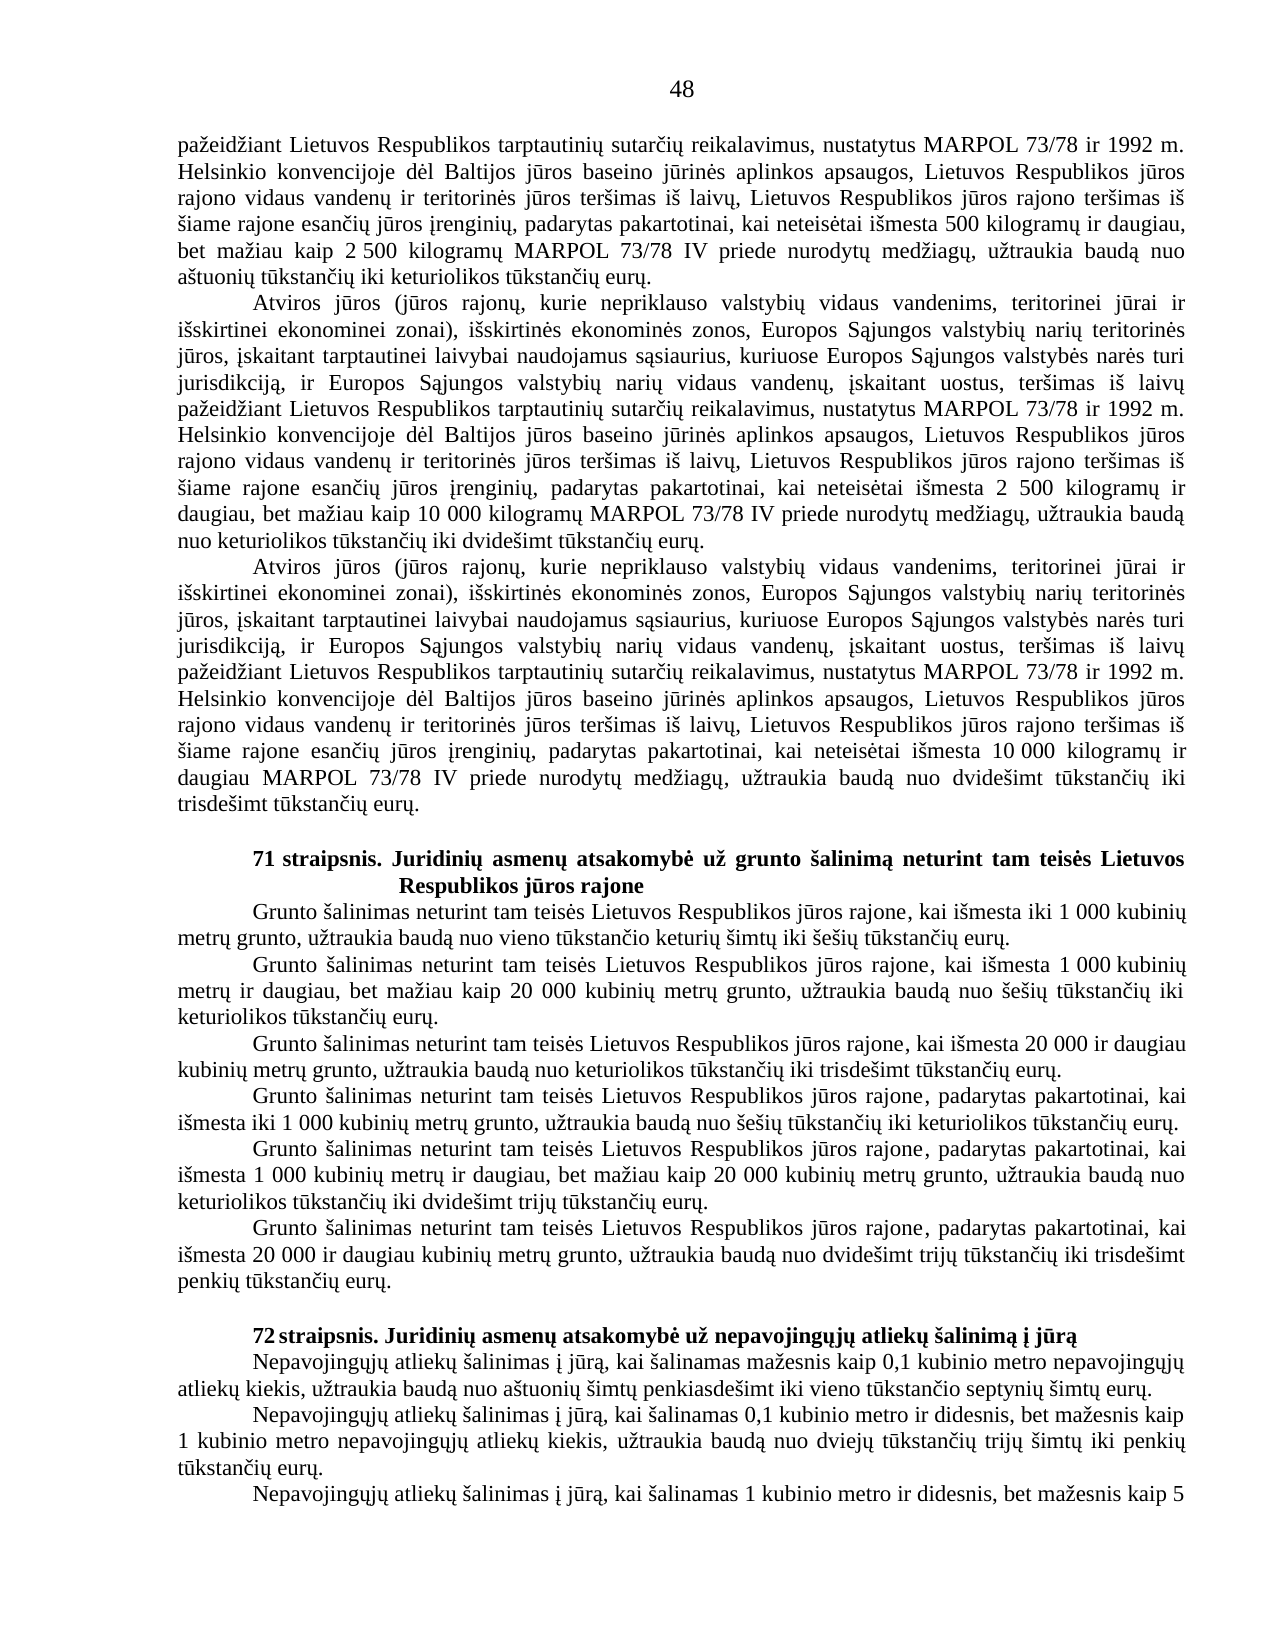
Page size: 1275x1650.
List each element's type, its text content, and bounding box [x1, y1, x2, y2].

text Nepavojingųjų atliekų šalinimas į jūrą, kai šalinamas 0,1 kubinio metro ir didesnis, bet mažesnis kaip 1 kubinio metro nepavojingųjų atliekų kiekis, užtraukia baudą nuo dviejų tūkstančių trijų šimtų iki penkių tūkstančių eurų. [177, 1401, 1186, 1480]
text 72 straipsnis. Juridinių asmenų atsakomybė už nepavojingųjų atliekų šalinimą į jūrą [252, 1322, 1186, 1348]
text Grunto šalinimas neturint tam teisės Lietuvos Respublikos jūros rajone, padarytas pakartotinai, kai išmesta iki 1 000 kubinių metrų grunto, užtraukia baudą nuo šešių tūkstančių iki keturiolikos tūkstančių eurų. [177, 1082, 1186, 1135]
text Grunto šalinimas neturint tam teisės Lietuvos Respublikos jūros rajone, padarytas pakartotinai, kai išmesta 1 000 kubinių metrų ir daugiau, bet mažiau kaip 20 000 kubinių metrų grunto, užtraukia baudą nuo keturiolikos tūkstančių iki dvidešimt trijų tūkstančių eurų. [177, 1135, 1186, 1214]
text Grunto šalinimas neturint tam teisės Lietuvos Respublikos jūros rajone, padarytas pakartotinai, kai išmesta 20 000 ir daugiau kubinių metrų grunto, užtraukia baudą nuo dvidešimt trijų tūkstančių iki trisdešimt penkių tūkstančių eurų. [177, 1214, 1186, 1293]
text pažeidžiant Lietuvos Respublikos tarptautinių sutarčių reikalavimus, nustatytus MARPOL 73/78 ir 1992 m. Helsinkio konvencijoje dėl Baltijos jūros baseino jūrinės aplinkos apsaugos, Lietuvos Respublikos jūros rajono vidaus vandenų ir teritorinės jūros teršimas iš laivų, Lietuvos Respublikos jūros rajono teršimas iš šiame rajone esančių jūros įrenginių, padarytas pakartotinai, kai neteisėtai išmesta 500 kilogramų ir daugiau, bet mažiau kaip 2 500 kilogramų MARPOL 73/78 IV priede nurodytų medžiagų, užtraukia baudą nuo aštuonių tūkstančių iki keturiolikos tūkstančių eurų. [177, 131, 1186, 289]
text Grunto šalinimas neturint tam teisės Lietuvos Respublikos jūros rajone, kai išmesta 1 000 kubinių metrų ir daugiau, bet mažiau kaip 20 000 kubinių metrų grunto, užtraukia baudą nuo šešių tūkstančių iki keturiolikos tūkstančių eurų. [177, 951, 1186, 1030]
text Nepavojingųjų atliekų šalinimas į jūrą, kai šalinamas mažesnis kaip 0,1 kubinio metro nepavojingųjų atliekų kiekis, užtraukia baudą nuo aštuonių šimtų penkiasdešimt iki vieno tūkstančio septynių šimtų eurų. [177, 1348, 1186, 1401]
text Grunto šalinimas neturint tam teisės Lietuvos Respublikos jūros rajone, kai išmesta iki 1 000 kubinių metrų grunto, užtraukia baudą nuo vieno tūkstančio keturių šimtų iki šešių tūkstančių eurų. [177, 898, 1186, 951]
text Nepavojingųjų atliekų šalinimas į jūrą, kai šalinamas 1 kubinio metro ir didesnis, bet mažesnis kaip 5 [177, 1480, 1186, 1507]
text 71 straipsnis. Juridinių asmenų atsakomybė už grunto šalinimą neturint tam teisės Lietuvos Respublikos jūros rajone [252, 845, 1186, 898]
text Grunto šalinimas neturint tam teisės Lietuvos Respublikos jūros rajone, kai išmesta 20 000 ir daugiau kubinių metrų grunto, užtraukia baudą nuo keturiolikos tūkstančių iki trisdešimt tūkstančių eurų. [177, 1030, 1186, 1082]
text Atviros jūros (jūros rajonų, kurie nepriklauso valstybių vidaus vandenims, teritorinei jūrai ir išskirtinei ekonominei zonai), išskirtinės ekonominės zonos, Europos Sąjungos valstybių narių teritorinės jūros, įskaitant tarptautinei laivybai naudojamus sąsiaurius, kuriuose Europos Sąjungos valstybės narės turi jurisdikciją, ir Europos Sąjungos valstybių narių vidaus vandenų, įskaitant uostus, teršimas iš laivų pažeidžiant Lietuvos Respublikos tarptautinių sutarčių reikalavimus, nustatytus MARPOL 73/78 ir 1992 m. Helsinkio konvencijoje dėl Baltijos jūros baseino jūrinės aplinkos apsaugos, Lietuvos Respublikos jūros rajono vidaus vandenų ir teritorinės jūros teršimas iš laivų, Lietuvos Respublikos jūros rajono teršimas iš šiame rajone esančių jūros įrenginių, padarytas pakartotinai, kai neteisėtai išmesta 2 500 kilogramų ir daugiau, bet mažiau kaip 10 000 kilogramų MARPOL 73/78 IV priede nurodytų medžiagų, užtraukia baudą nuo keturiolikos tūkstančių iki dvidešimt tūkstančių eurų. [177, 289, 1186, 553]
text Atviros jūros (jūros rajonų, kurie nepriklauso valstybių vidaus vandenims, teritorinei jūrai ir išskirtinei ekonominei zonai), išskirtinės ekonominės zonos, Europos Sąjungos valstybių narių teritorinės jūros, įskaitant tarptautinei laivybai naudojamus sąsiaurius, kuriuose Europos Sąjungos valstybės narės turi jurisdikciją, ir Europos Sąjungos valstybių narių vidaus vandenų, įskaitant uostus, teršimas iš laivų pažeidžiant Lietuvos Respublikos tarptautinių sutarčių reikalavimus, nustatytus MARPOL 73/78 ir 1992 m. Helsinkio konvencijoje dėl Baltijos jūros baseino jūrinės aplinkos apsaugos, Lietuvos Respublikos jūros rajono vidaus vandenų ir teritorinės jūros teršimas iš laivų, Lietuvos Respublikos jūros rajono teršimas iš šiame rajone esančių jūros įrenginių, padarytas pakartotinai, kai neteisėtai išmesta 10 000 kilogramų ir daugiau MARPOL 73/78 IV priede nurodytų medžiagų, užtraukia baudą nuo dvidešimt tūkstančių iki trisdešimt tūkstančių eurų. [177, 553, 1186, 817]
